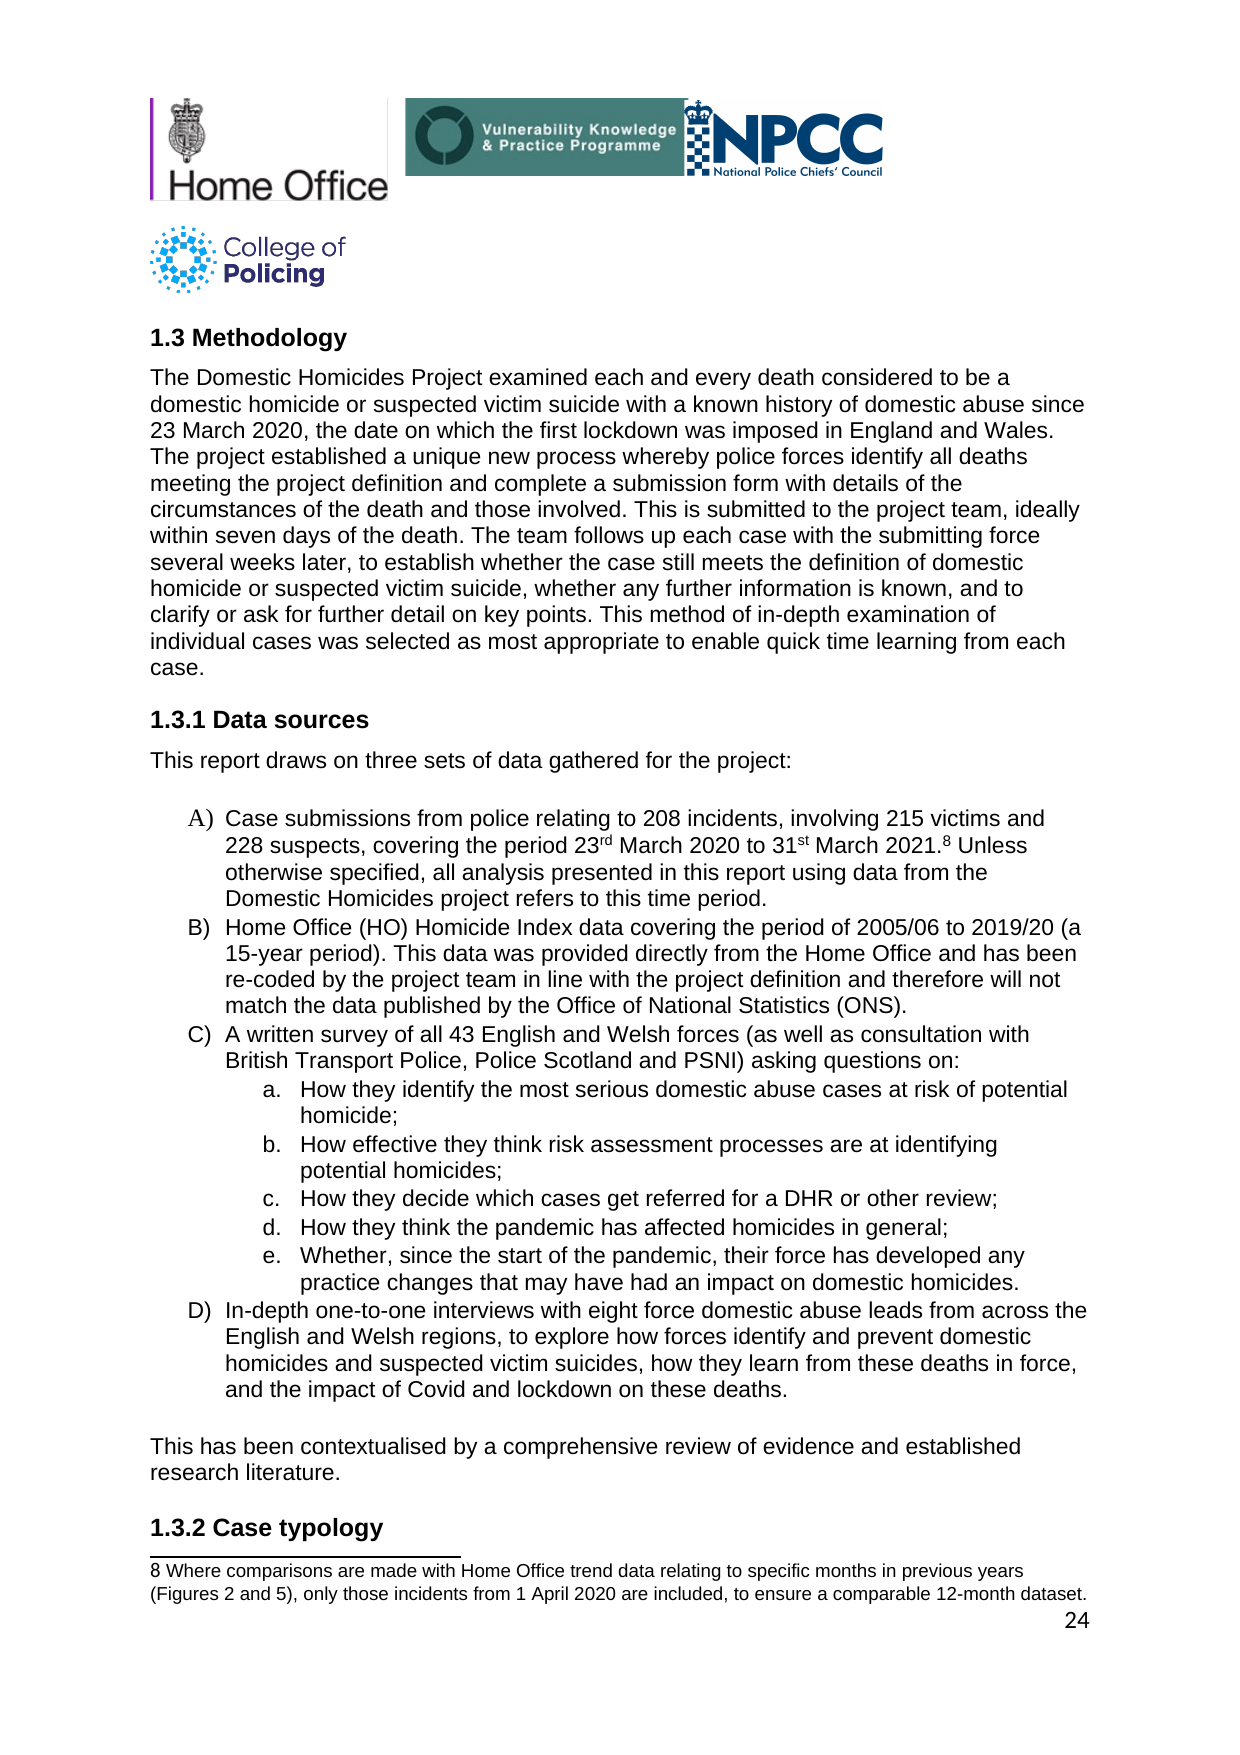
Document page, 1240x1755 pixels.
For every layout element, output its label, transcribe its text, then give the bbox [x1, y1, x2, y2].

list Home Office (HO) Homicide Index data covering the period of 2005/06 to 2019/20 (a 15-year period). This data was provided directly from the Home Office and has been re-coded by the project team in line with the project definition and therefore will not match the data published by the Office of National Statistics (ONS). [187, 913, 1089, 1019]
text This report draws on three sets of data gathered for the project: [150, 747, 1089, 773]
text This has been contextualised by a comprehensive review of evidence and established research literature. [150, 1433, 1089, 1486]
list How they decide which cases get referred for a DHR or other review; [262, 1185, 1089, 1212]
list Case submissions from police relating to 208 incidents, involving 215 victims and 228 suspects, covering the period 23rd March 2020 to 31st March 2021. Unless otherwise specified, all analysis presented in this report using data from the Domestic Homicides project refers to this time period. [187, 803, 1089, 911]
list A written survey of all 43 English and Welsh forces (as well as consultation with British Transport Police, Police Scotland and PSNI) asking questions on: [187, 1021, 1089, 1074]
list How effective they think risk assessment processes are at identifying potential homicides; [262, 1131, 1089, 1183]
list In-depth one-to-one interviews with eight force domestic abuse leads from across the English and Welsh regions, to explore how forces identify and prevent domestic homicides and suspected victim suicides, how they learn from these deaths in force, and the impact of Covid and lockdown on these deaths. [187, 1297, 1089, 1402]
list Where comparisons are made with Home Office trend data relating to specific months in previous years (Figures 2 and 5), only those incidents from 1 April 2020 are included, to ensure a comparable 12-month dataset. [150, 1557, 1089, 1604]
text The Domestic Homicides Project examined each and every death considered to be a domestic homicide or suspected victim suicide with a known history of domestic abuse since 23 March 2020, the date on which the first lockdown was imposed in England and Wales. The project established a unique new process whereby police forces identify all deaths meeting the project definition and complete a submission form with details of the circumstances of the death and those involved. This is submitted to the project team, ideally within seven days of the death. The team follows up each case with the submitting force several weeks later, to establish whether the case still meets the definition of domestic homicide or suspected victim suicide, whether any further information is known, and to clarify or ask for further detail on key points. This method of in-depth examination of individual cases was selected as most appropriate to enable quick time learning from each case. [150, 364, 1089, 680]
list Whether, since the start of the pandemic, their force has developed any practice changes that may have had an impact on domestic homicides. [262, 1242, 1089, 1295]
subtitle 1.3.2 Case typology [150, 1513, 1089, 1541]
list How they identify the most serious domestic abuse cases at risk of potential homicide; [262, 1076, 1089, 1128]
subtitle 1.3.1 Data sources [150, 705, 1089, 734]
list How they think the pandemic has affected homicides in general; [262, 1214, 1089, 1240]
subtitle 1.3 Methodology [150, 323, 1089, 352]
